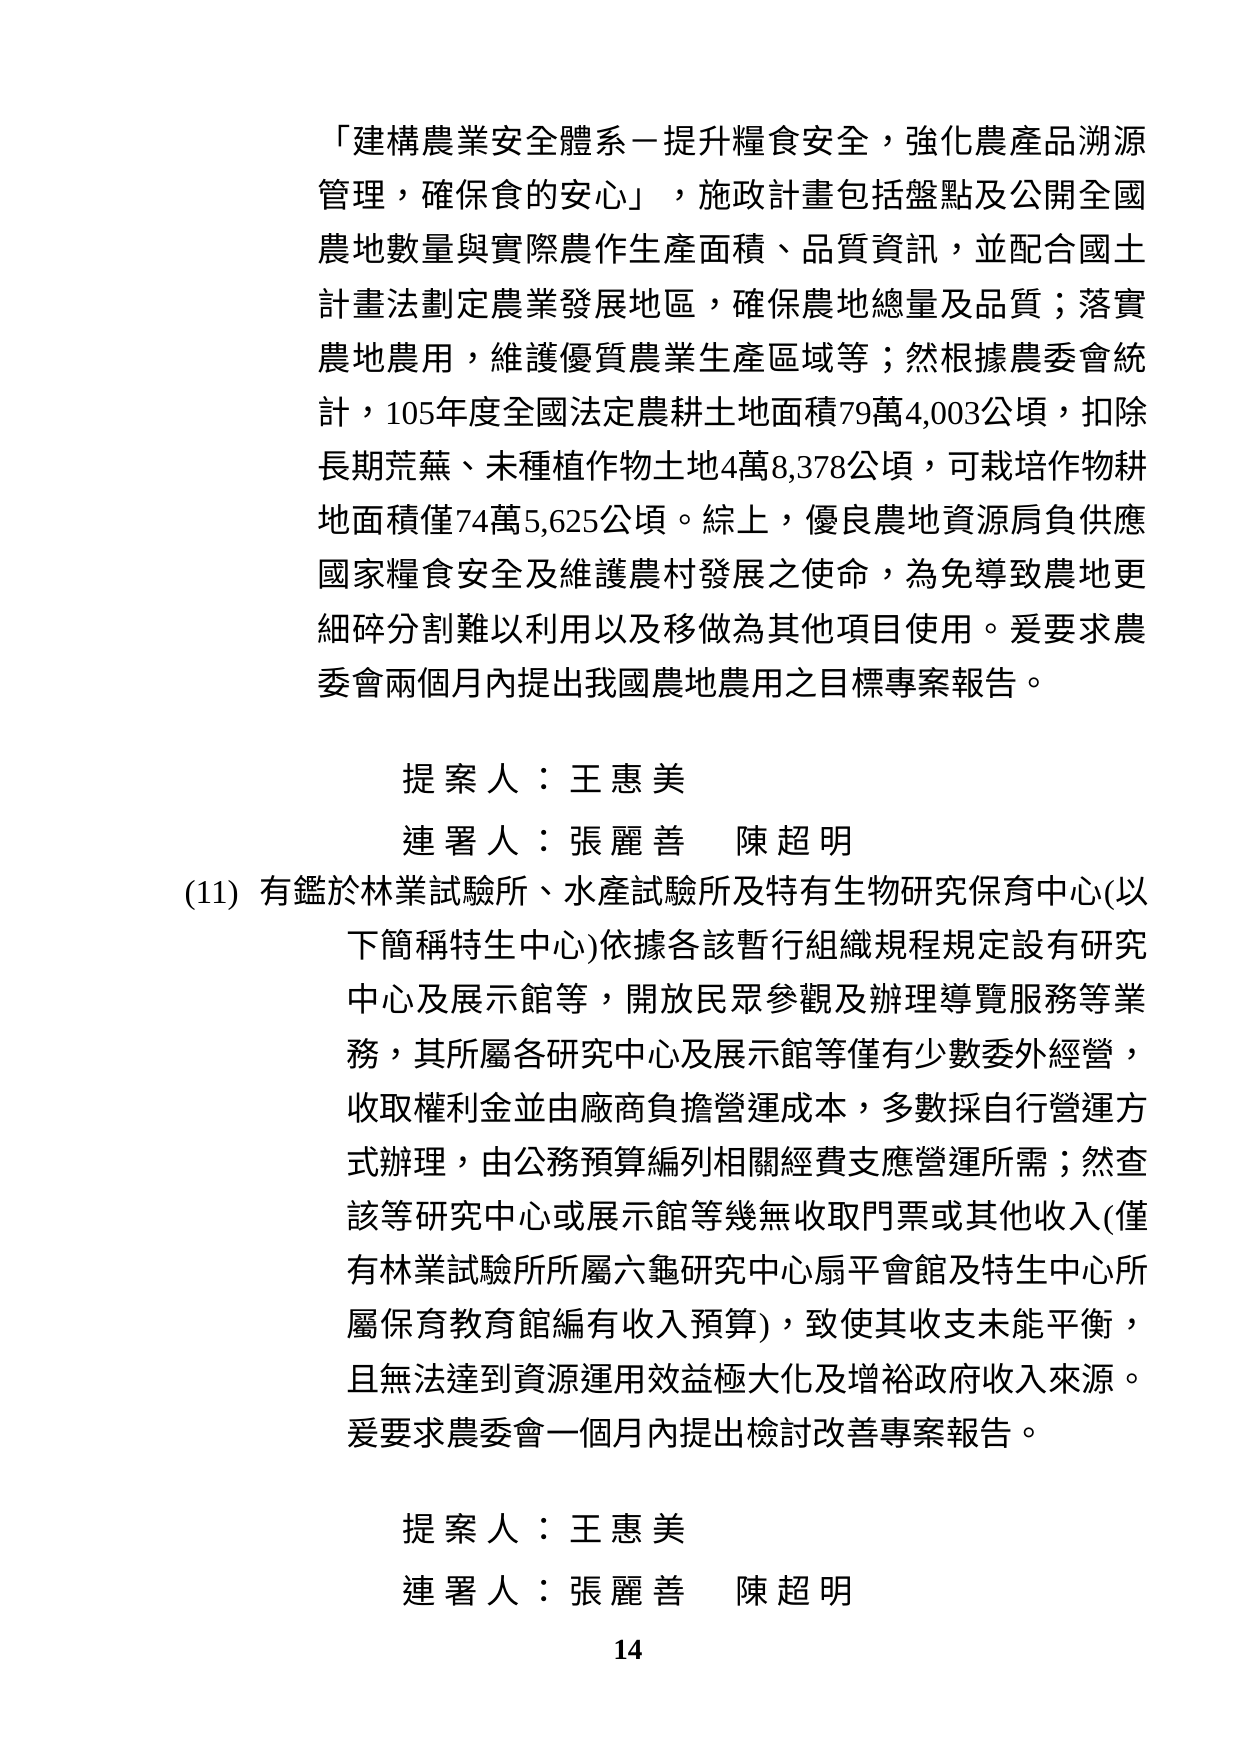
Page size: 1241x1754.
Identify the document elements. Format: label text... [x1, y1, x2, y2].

list 有鑑於林業試驗所、水產試驗所及特有生物研究保育中心(以下簡稱特生中心)依據各該暫行組織規程規定設有研究中心及展示館等，開放民眾參觀及辦理導覽服務等業務，其所屬各研究中心及展示館等僅有少數委外經營，收取權利金並由廠商負擔營運成本，多數採自行營運方式辦理，由公務預算編列相關經費支應營運所需；然查該等研究中心或展示館等幾無收取門票或其他收入(僅有林業試驗所所屬六龜研究中心扇平會館及特生中心所屬保育教育館編有收入預算)，致使其收支未能平衡，且無法達到資源運用效益極大化及增裕政府收入來源。爰要求農委會一個月內提出檢討改善專案報告。 [184, 860, 1148, 1456]
text 連署人：張麗善 陳超明 [384, 1548, 1044, 1610]
text 連署人：張麗善 陳超明 [384, 798, 1044, 860]
text 提案人：王惠美 [384, 1485, 1044, 1548]
text 提案人：王惠美 [384, 735, 1044, 798]
list 「建構農業安全體系－提升糧食安全，強化農產品溯源管理，確保食的安心」，施政計畫包括盤點及公開全國農地數量與實際農作生產面積、品質資訊，並配合國土計畫法劃定農業發展地區，確保農地總量及品質；落實農地農用，維護優質農業生產區域等；然根據農委會統計，105年度全國法定農耕土地面積79萬4,003公頃，扣除長期荒蕪、未種植作物土地4萬8,378公頃，可栽培作物耕地面積僅74萬5,625公頃。綜上，優良農地資源肩負供應國家糧食安全及維護農村發展之使命，為免導致農地更細碎分割難以利用以及移做為其他項目使用。爰要求農委會兩個月內提出我國農地農用之目標專案報告。 [184, 110, 1148, 706]
